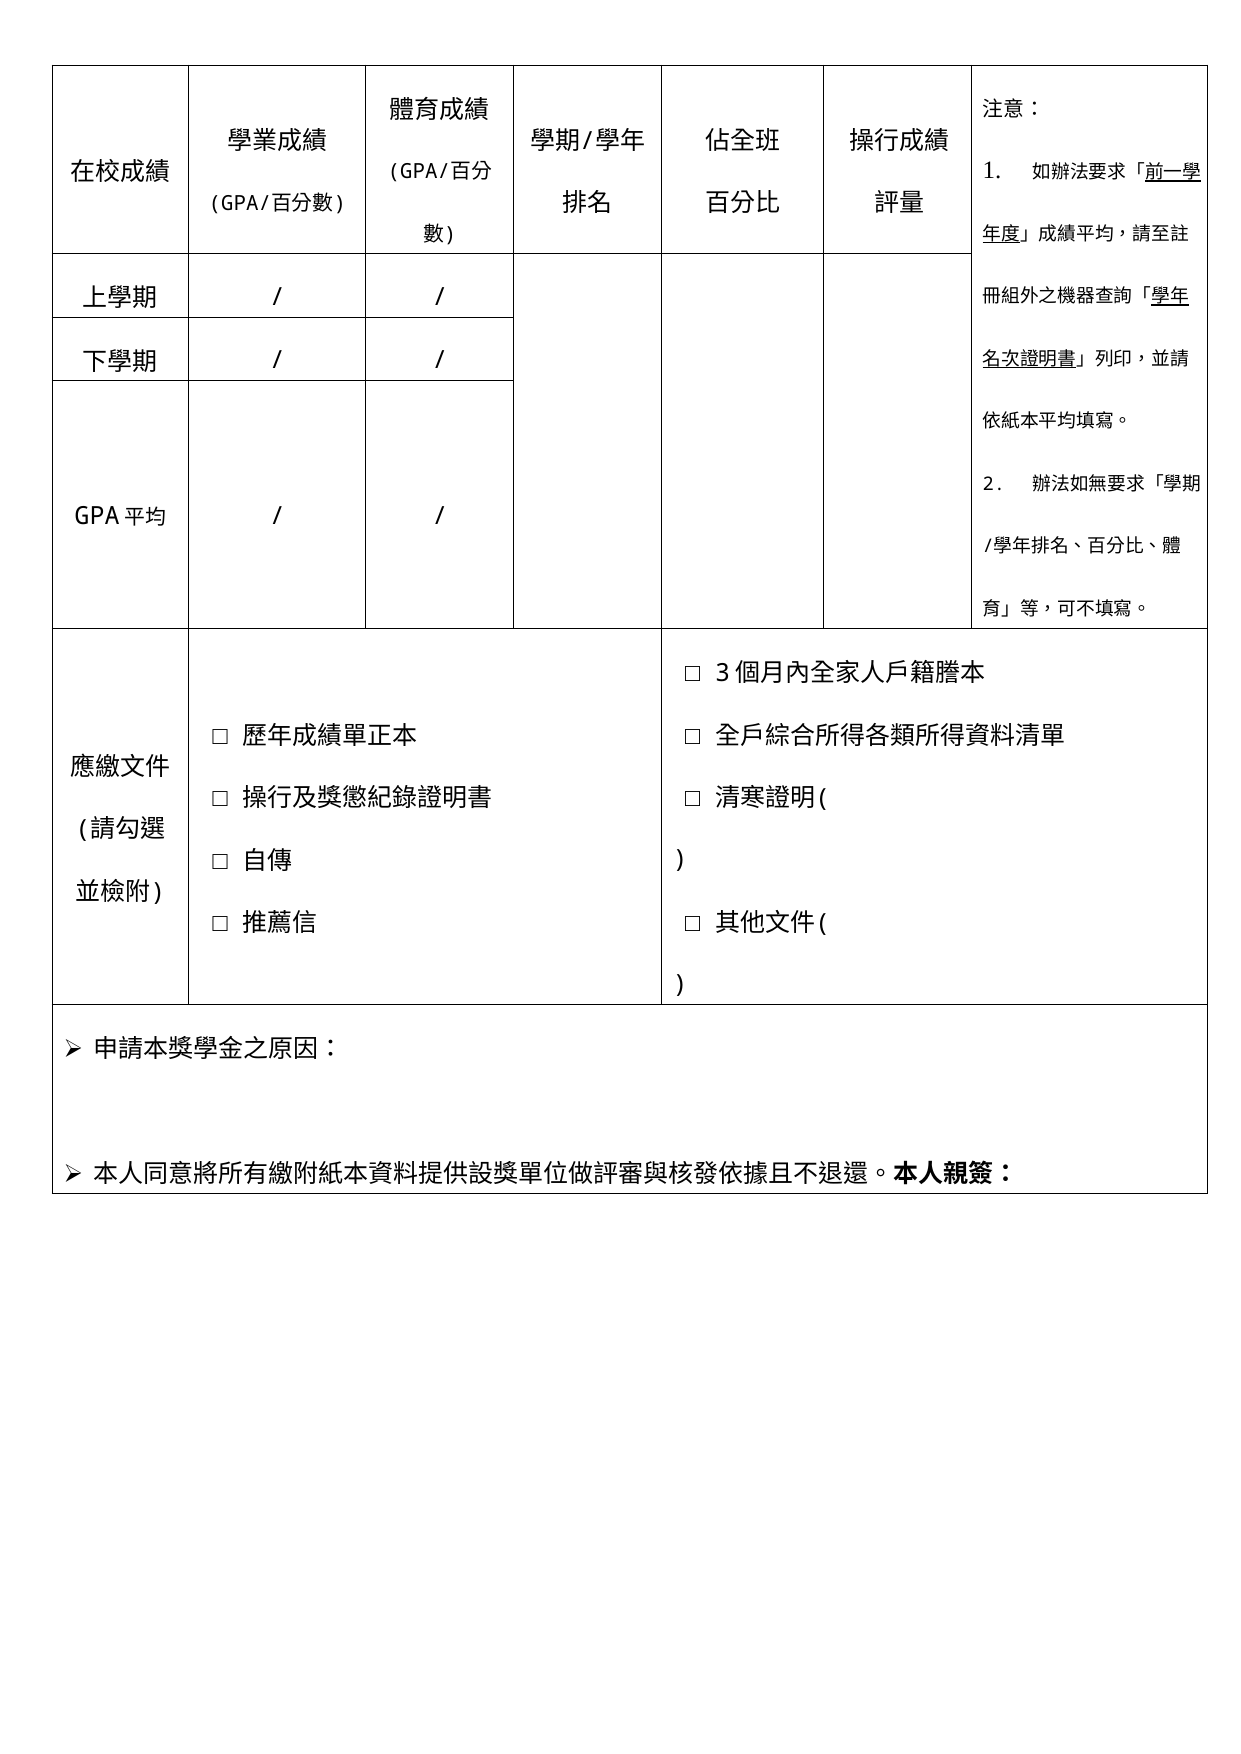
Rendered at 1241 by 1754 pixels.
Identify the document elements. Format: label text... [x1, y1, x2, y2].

table_cell / [189, 254, 365, 317]
table_cell 體育成績 (GPA/百分數) [366, 66, 513, 253]
table_cell 學期/學年 排名 [514, 66, 661, 253]
table_cell / [366, 254, 513, 317]
table_cell 操行成績評量 [824, 66, 971, 253]
table_cell 申請本獎學金之原因： 本人同意將所有繳附紙本資料提供設獎單位做評審與核發依據且不退還。本人親簽： [53, 1005, 1207, 1193]
table_cell □ 歷年成績單正本 □ 操行及獎懲紀錄證明書 □ 自傳 □ 推薦信 [189, 629, 661, 1004]
table_cell 學業成績 (GPA/百分數) [189, 66, 365, 253]
table_cell 上學期 [53, 254, 188, 317]
table_cell 注意： 如辦法要求「前一學年度」成績平均，請至註冊組外之機器查詢「學年名次證明書」列印，並請依紙本平均填寫。 辦法如無要求「學期/學年排名、百分比、體育」等，可不填寫。 [972, 66, 1207, 628]
table_cell [514, 254, 661, 628]
table_cell / [366, 381, 513, 628]
table_cell / [366, 318, 513, 380]
table_cell [662, 254, 823, 628]
table_cell 在校成績 [53, 66, 188, 253]
table_cell 下學期 [53, 318, 188, 380]
table_cell GPA平均 [53, 381, 188, 628]
table_cell [824, 254, 971, 628]
table_cell / [189, 381, 365, 628]
table_cell / [189, 318, 365, 380]
table_cell 應繳文件 (請勾選並檢附) [53, 629, 188, 1004]
table_cell □ 3個月內全家人戶籍謄本 □ 全戶綜合所得各類所得資料清單 □ 清寒證明( ) □ 其他文件( ) [662, 629, 1207, 1004]
table_cell 佔全班 百分比 [662, 66, 823, 253]
